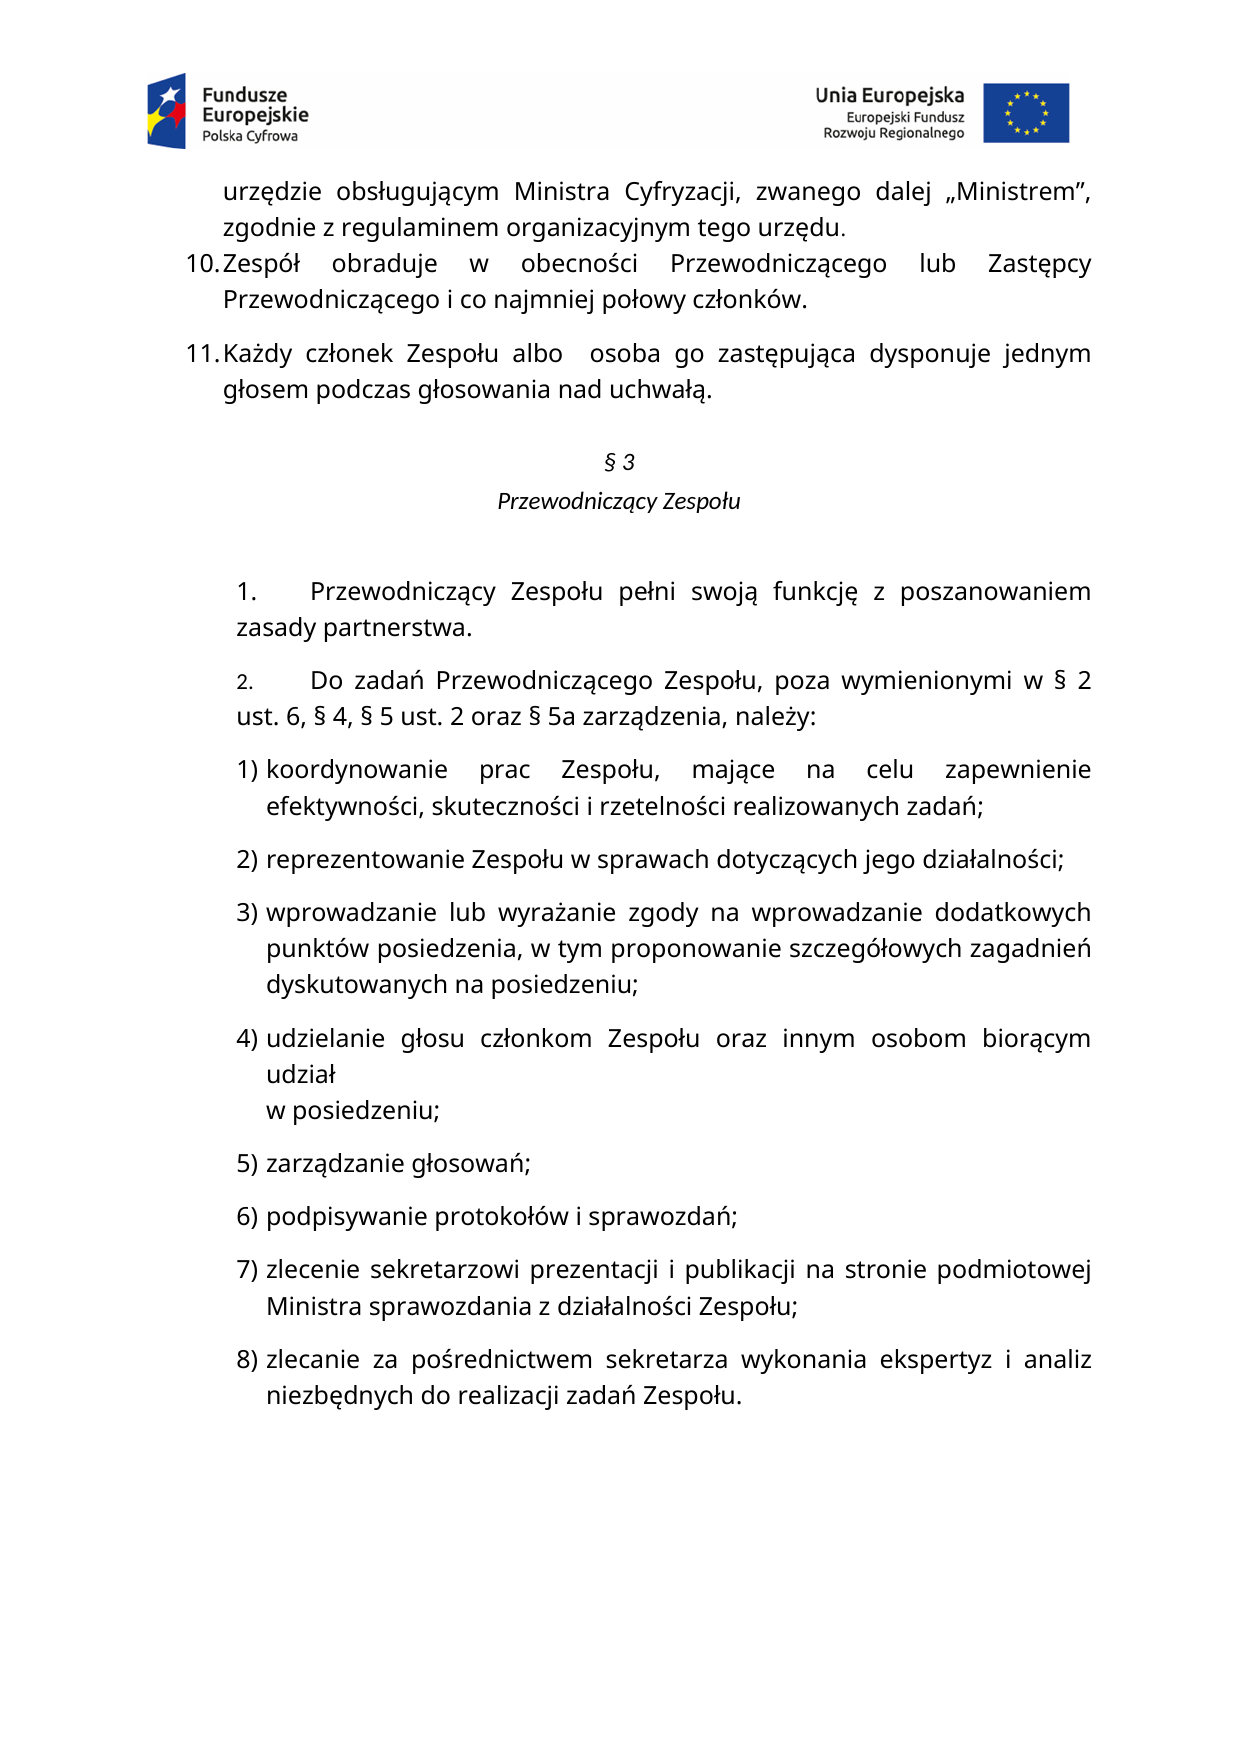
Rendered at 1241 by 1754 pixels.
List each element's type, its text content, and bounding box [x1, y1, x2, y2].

list zlecanie za pośrednictwem sekretarza wykonania ekspertyz i analiz niezbędnych do realizacji zadań Zespołu. [236, 1341, 1093, 1412]
list wprowadzanie lub wyrażanie zgody na wprowadzanie dodatkowych punktów posiedzenia, w tym proponowanie szczegółowych zagadnień dyskutowanych na posiedzeniu; [236, 894, 1093, 1001]
list koordynowanie prac Zespołu, mające na celu zapewnienie efektywności, skuteczności i rzetelności realizowanych zadań; [236, 752, 1093, 822]
list urzędzie obsługującym Ministra Cyfryzacji, zwanego dalej „Ministrem”, zgodnie z regulaminem organizacyjnym tego urzędu. [185, 173, 1093, 243]
list Przewodniczący Zespołu pełni swoją funkcję z poszanowaniem zasady partnerstwa. [236, 573, 1093, 644]
list Do zadań Przewodniczącego Zespołu, poza wymienionymi w § 2 ust. 6, § 4, § 5 ust. 2 oraz § 5a zarządzenia, należy: [236, 663, 1093, 733]
list Zespół obraduje w obecności Przewodniczącego lub Zastępcy Przewodniczącego i co najmniej połowy członków. [185, 246, 1093, 316]
list reprezentowanie Zespołu w sprawach dotyczących jego działalności; [236, 841, 1093, 876]
list podpisywanie protokołów i sprawozdań; [236, 1199, 1093, 1233]
subtitle § 3 [148, 446, 1093, 477]
list zlecenie sekretarzowi prezentacji i publikacji na stronie podmiotowej Ministra sprawozdania z działalności Zespołu; [236, 1252, 1093, 1322]
list Każdy członek Zespołu albo osoba go zastępująca dysponuje jednym głosem podczas głosowania nad uchwałą. [185, 335, 1093, 406]
list zarządzanie głosowań; [236, 1146, 1093, 1180]
subtitle Przewodniczący Zespołu [148, 485, 1093, 516]
list udzielanie głosu członkom Zespołu oraz innym osobom biorącym udział w posiedzeniu; [236, 1020, 1093, 1127]
